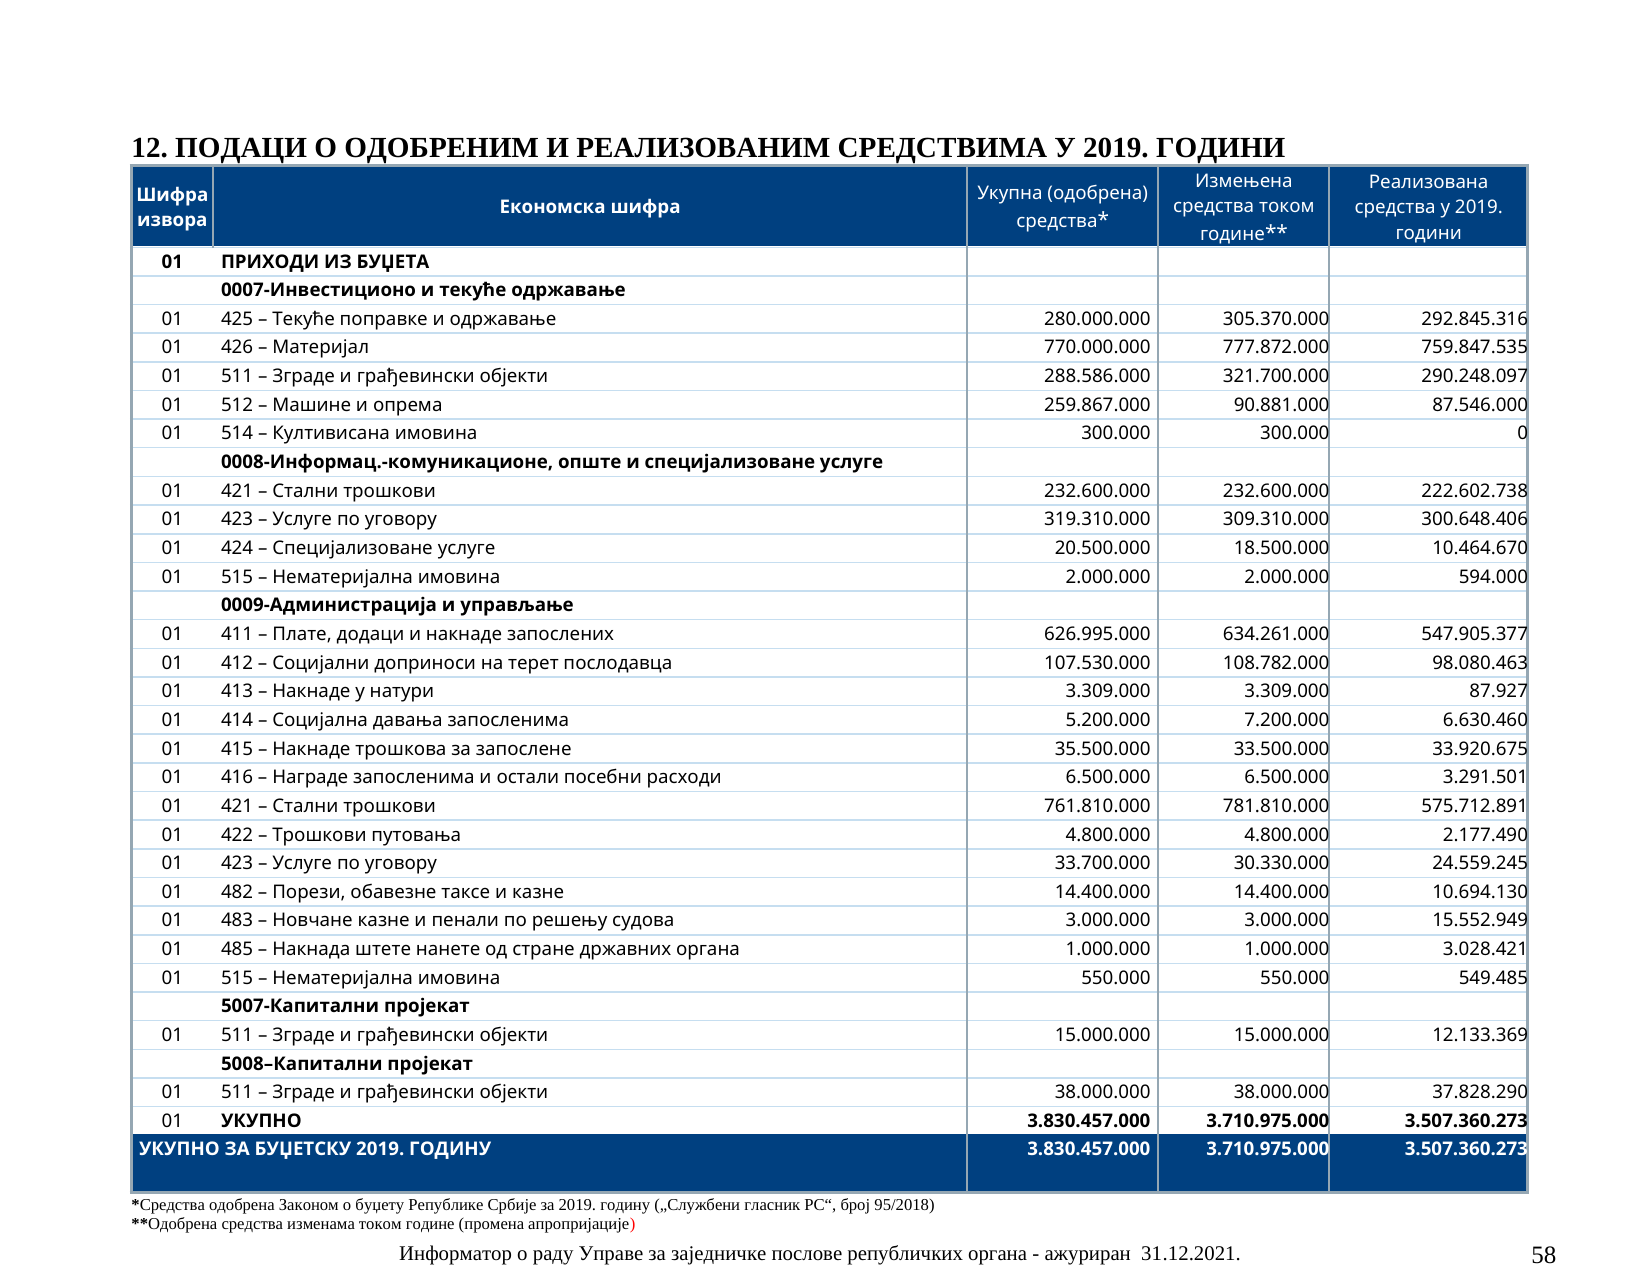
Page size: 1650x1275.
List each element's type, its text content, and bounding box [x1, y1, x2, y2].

table_cell 634.261.000 [1159, 620, 1328, 647]
table_cell 15.000.000 [968, 1021, 1157, 1048]
table_cell 01 [133, 821, 213, 848]
table_cell 3.507.360.273 [1330, 1107, 1526, 1134]
table_cell 424 – Специјализоване услуге [213, 535, 966, 561]
table_cell 24.559.245 [1330, 850, 1526, 877]
table_cell 512 – Машине и опрема [213, 391, 966, 418]
table_cell [968, 993, 1157, 1020]
table_cell 2.000.000 [1159, 563, 1328, 590]
table_cell 4.800.000 [1159, 821, 1328, 848]
table_cell 01 [133, 964, 213, 991]
table_cell [968, 592, 1157, 619]
table_cell 321.700.000 [1159, 363, 1328, 389]
table_cell 01 [133, 792, 213, 819]
table_cell 626.995.000 [968, 620, 1157, 647]
table_cell 515 – Нематеријална имовина [213, 563, 966, 590]
table_cell 0007-Инвестиционо и текуће одржавање [213, 277, 966, 304]
table_cell 3.710.975.000 [1159, 1107, 1328, 1134]
table_cell 14.400.000 [1159, 878, 1328, 905]
table_cell 87.546.000 [1330, 391, 1526, 418]
table_cell 423 – Услуге по уговору [213, 506, 966, 533]
table_cell 01 [133, 878, 213, 905]
table_cell 38.000.000 [1159, 1079, 1328, 1106]
table_cell 5007-Капитални пројекат [213, 993, 966, 1020]
table_cell 6.500.000 [1159, 764, 1328, 791]
table_cell [968, 1164, 1157, 1191]
table_cell 259.867.000 [968, 391, 1157, 418]
table_cell 3.507.360.273 [1330, 1134, 1526, 1164]
table_cell 38.000.000 [968, 1079, 1157, 1106]
table_cell 98.080.463 [1330, 649, 1526, 676]
table_cell 01 [133, 305, 213, 332]
table_cell 01 [133, 563, 213, 590]
table_cell 01 [133, 334, 213, 361]
table_cell 33.920.675 [1330, 735, 1526, 762]
table_cell 547.905.377 [1330, 620, 1526, 647]
table_cell [968, 248, 1157, 275]
table_cell 413 – Накнаде у натури [213, 678, 966, 705]
table_cell 01 [133, 363, 213, 389]
table_cell 549.485 [1330, 964, 1526, 991]
table_cell 7.200.000 [1159, 706, 1328, 733]
table_cell [968, 448, 1157, 476]
table_cell 107.530.000 [968, 649, 1157, 676]
table_cell [968, 1050, 1157, 1077]
table_cell [1330, 993, 1526, 1020]
table_cell 288.586.000 [968, 363, 1157, 389]
table_cell 292.845.316 [1330, 305, 1526, 332]
table_cell [1330, 1050, 1526, 1077]
table_cell 777.872.000 [1159, 334, 1328, 361]
table_cell 5008–Капитални пројекат [213, 1050, 966, 1077]
table_cell 482 – Порези, обавезне таксе и казне [213, 878, 966, 905]
table_cell 01 [133, 649, 213, 676]
table_cell 0009-Администрација и управљање [213, 592, 966, 619]
table_cell 511 – Зграде и грађевински објекти [213, 1021, 966, 1048]
table_cell [133, 592, 213, 619]
table_cell 15.000.000 [1159, 1021, 1328, 1048]
table_cell 20.500.000 [968, 535, 1157, 561]
table_cell 01 [133, 506, 213, 533]
table_cell 01 [133, 907, 213, 934]
table_cell 511 – Зграде и грађевински објекти [213, 1079, 966, 1106]
table_cell 30.330.000 [1159, 850, 1328, 877]
table_cell 01 [133, 477, 213, 504]
table_cell 514 – Култивисана имовина [213, 420, 966, 447]
table_cell [133, 277, 213, 304]
table_cell 280.000.000 [968, 305, 1157, 332]
text 12. ПОДАЦИ О ОДОБРЕНИМ И РЕАЛИЗОВАНИМ СРЕДСТВИМА У 2019. ГОДИНИ [131, 130, 1556, 164]
table_cell 108.782.000 [1159, 649, 1328, 676]
table_cell 1.000.000 [968, 936, 1157, 962]
table_cell [1330, 1164, 1526, 1191]
table_cell 232.600.000 [1159, 477, 1328, 504]
table_cell 01 [133, 706, 213, 733]
table_cell 300.648.406 [1330, 506, 1526, 533]
table_cell 305.370.000 [1159, 305, 1328, 332]
table_cell 01 [133, 764, 213, 791]
table_cell 485 – Накнада штете нанете од стране државних органа [213, 936, 966, 962]
table_cell [1159, 1050, 1328, 1077]
table_cell 4.800.000 [968, 821, 1157, 848]
table_cell 1.000.000 [1159, 936, 1328, 962]
table_cell 37.828.290 [1330, 1079, 1526, 1106]
table_cell 3.309.000 [968, 678, 1157, 705]
table_cell [133, 1050, 213, 1077]
table_cell 483 – Новчане казне и пенали по решењу судова [213, 907, 966, 934]
table_cell 761.810.000 [968, 792, 1157, 819]
table_cell 01 [133, 535, 213, 561]
table_cell 10.464.670 [1330, 535, 1526, 561]
table_cell 87.927 [1330, 678, 1526, 705]
table_header Шифра извора [133, 167, 212, 246]
table_cell 5.200.000 [968, 706, 1157, 733]
table_cell 01 [133, 936, 213, 962]
table_cell 10.694.130 [1330, 878, 1526, 905]
table_cell [1159, 993, 1328, 1020]
table_cell 01 [133, 1079, 213, 1106]
table_header Укупна (одобрена) средства* [968, 167, 1157, 246]
table_cell 01 [133, 391, 213, 418]
table_cell 414 – Социјална давања запосленима [213, 706, 966, 733]
table_cell 319.310.000 [968, 506, 1157, 533]
table_cell [1330, 448, 1526, 476]
table_cell 3.830.457.000 [968, 1107, 1157, 1134]
table_cell 232.600.000 [968, 477, 1157, 504]
table_cell 0 [1330, 420, 1526, 447]
table_cell 550.000 [968, 964, 1157, 991]
table_cell 14.400.000 [968, 878, 1157, 905]
table_cell 550.000 [1159, 964, 1328, 991]
table_cell 300.000 [1159, 420, 1328, 447]
table_cell 423 – Услуге по уговору [213, 850, 966, 877]
table_cell [133, 448, 213, 476]
table_cell 15.552.949 [1330, 907, 1526, 934]
table_cell 411 – Плате, додаци и накнаде запослених [213, 620, 966, 647]
table_cell [1159, 1164, 1328, 1191]
table_cell 3.000.000 [968, 907, 1157, 934]
table_cell 300.000 [968, 420, 1157, 447]
table_cell 412 – Социјални доприноси на терет послодавца [213, 649, 966, 676]
table_cell ПРИХОДИ ИЗ БУЏЕТА [213, 248, 966, 275]
table_cell 01 [133, 1021, 213, 1048]
text **Одобрена средства изменама током године (промена апропријације) [131, 1213, 1556, 1233]
table_cell 422 – Трошкови путовања [213, 821, 966, 848]
table_cell [133, 993, 213, 1020]
table_cell 421 – Стални трошкови [213, 477, 966, 504]
table_cell 18.500.000 [1159, 535, 1328, 561]
table_cell 01 [133, 620, 213, 647]
table_cell 594.000 [1330, 563, 1526, 590]
table_cell 781.810.000 [1159, 792, 1328, 819]
table_cell 290.248.097 [1330, 363, 1526, 389]
table_cell 12.133.369 [1330, 1021, 1526, 1048]
table_cell 222.602.738 [1330, 477, 1526, 504]
table_cell [968, 277, 1157, 304]
table_cell 3.028.421 [1330, 936, 1526, 962]
table_cell 421 – Стални трошкови [213, 792, 966, 819]
table_cell 416 – Награде запосленима и остали посебни расходи [213, 764, 966, 791]
table_cell [1159, 248, 1328, 275]
table_cell 3.291.501 [1330, 764, 1526, 791]
table_cell 0008-Информац.-комуникационе, опште и специјализоване услуге [213, 448, 966, 476]
table_cell 01 [133, 735, 213, 762]
table_cell 770.000.000 [968, 334, 1157, 361]
table_cell 511 – Зграде и грађевински објекти [213, 363, 966, 389]
table_cell 575.712.891 [1330, 792, 1526, 819]
table_cell [1159, 592, 1328, 619]
table_cell 6.500.000 [968, 764, 1157, 791]
table_cell 426 – Материјал [213, 334, 966, 361]
table_cell [133, 1164, 966, 1191]
table_cell 6.630.460 [1330, 706, 1526, 733]
table_cell 3.309.000 [1159, 678, 1328, 705]
table_cell 35.500.000 [968, 735, 1157, 762]
table_cell 2.177.490 [1330, 821, 1526, 848]
table_cell 3.830.457.000 [968, 1134, 1157, 1164]
table_header Реализована средства у 2019. години [1330, 167, 1526, 246]
text *Средства одобрена Законом о буџету Републике Србије за 2019. годину („Службени гласник РС“, број 95/2018) [131, 1194, 1556, 1213]
table_cell 90.881.000 [1159, 391, 1328, 418]
table_cell 3.710.975.000 [1159, 1134, 1328, 1164]
table_cell [1330, 592, 1526, 619]
table_cell 2.000.000 [968, 563, 1157, 590]
table_cell 01 [133, 248, 213, 275]
table_cell 33.500.000 [1159, 735, 1328, 762]
table_header Економска шифра [214, 167, 966, 246]
table_cell [1159, 277, 1328, 304]
table_cell 309.310.000 [1159, 506, 1328, 533]
table_cell 01 [133, 678, 213, 705]
table_cell 3.000.000 [1159, 907, 1328, 934]
table_cell [1159, 448, 1328, 476]
table_cell 515 – Нематеријална имовина [213, 964, 966, 991]
table_cell 01 [133, 420, 213, 447]
table_cell УКУПНО ЗА БУЏЕТСКУ 2019. ГОДИНУ [133, 1134, 966, 1164]
table_cell 759.847.535 [1330, 334, 1526, 361]
table_cell 01 [133, 850, 213, 877]
table_cell 415 – Накнаде трошкова за запослене [213, 735, 966, 762]
table_header Измењена средства током године** [1159, 167, 1328, 246]
table_cell 01 [133, 1107, 213, 1134]
table_cell [1330, 248, 1526, 275]
table_cell [1330, 277, 1526, 304]
table_cell 425 – Текуће поправке и одржавање [213, 305, 966, 332]
table_cell 33.700.000 [968, 850, 1157, 877]
table_cell УКУПНО [213, 1107, 966, 1134]
